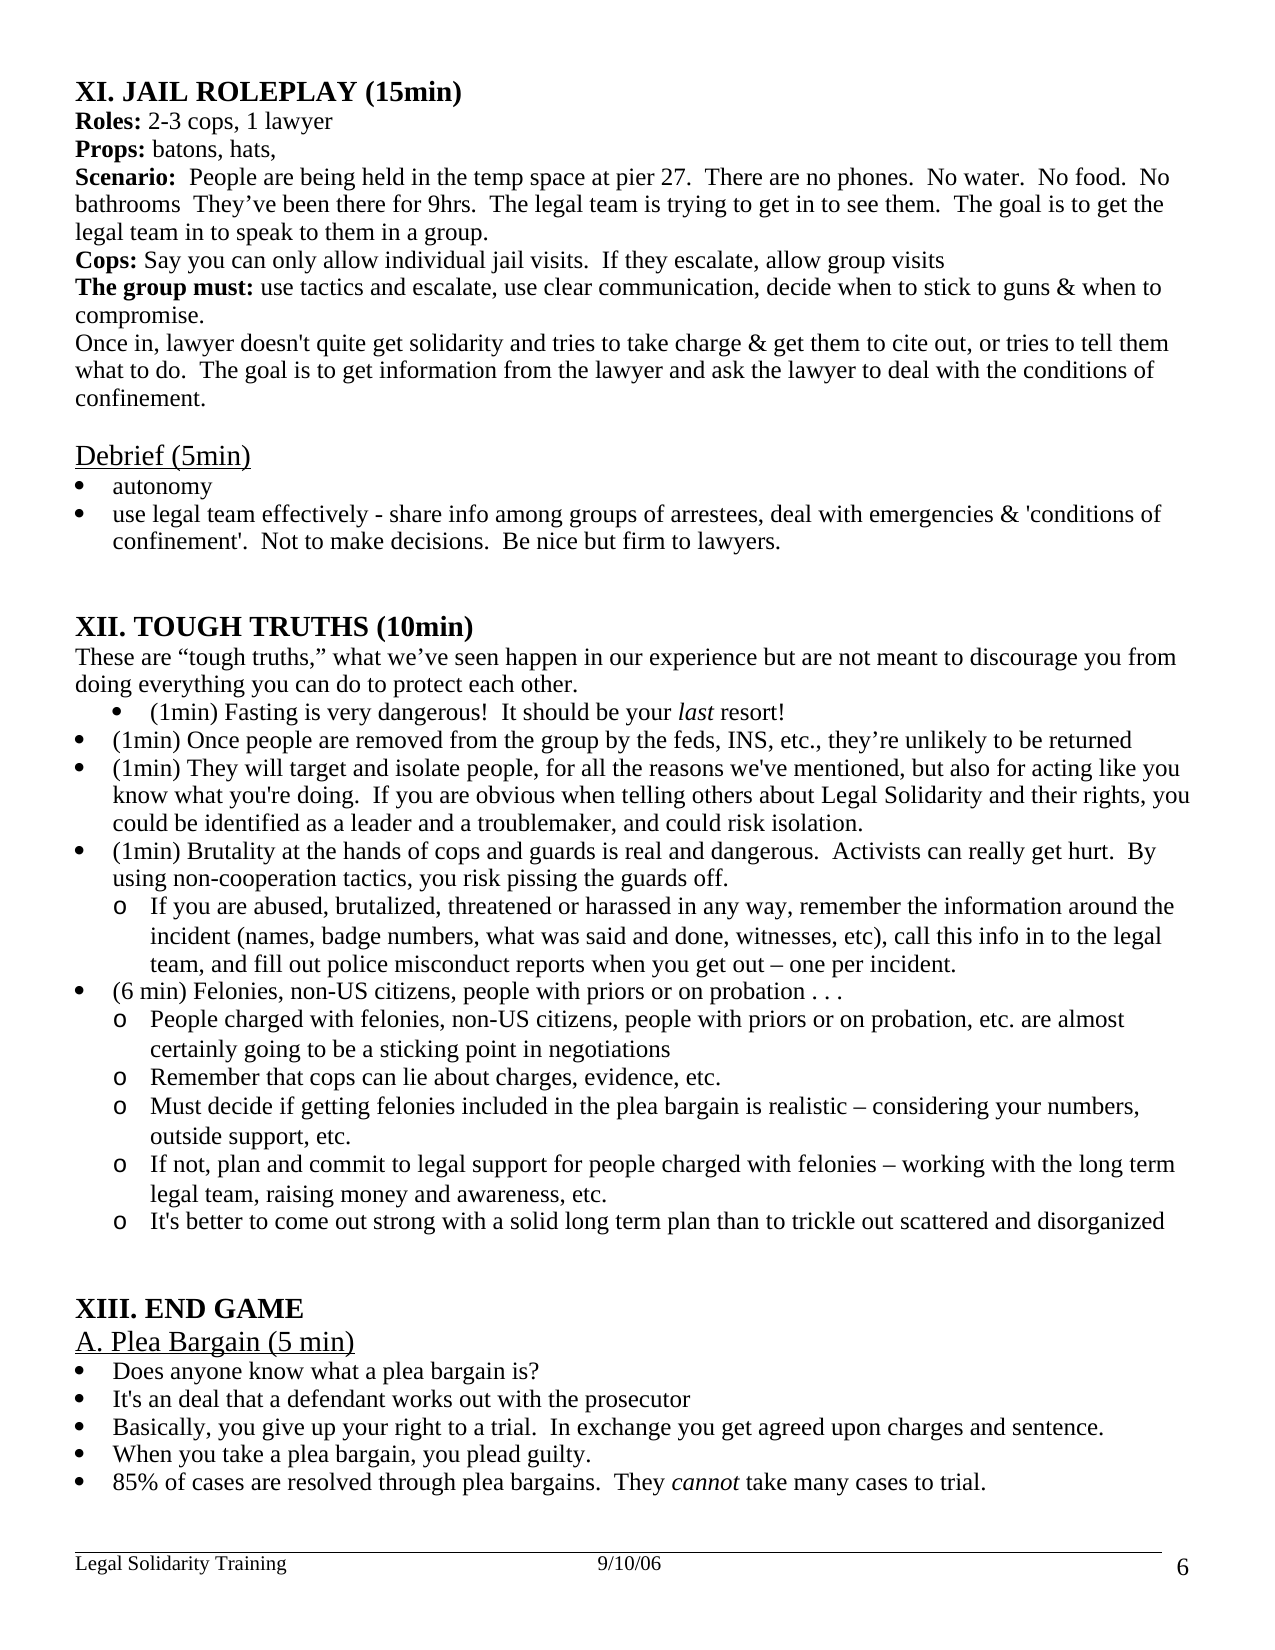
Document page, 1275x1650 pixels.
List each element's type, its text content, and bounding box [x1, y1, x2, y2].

list If you are abused, brutalized, threatened or harassed in any way, remember the information around the incident (names, badge numbers, what was said and done, witnesses, etc), call this info in to the legal team, and fill out police misconduct reports when you get out – one per incident. [112, 892, 1200, 977]
list Must decide if getting felonies included in the plea bargain is realistic – considering your numbers, outside support, etc. [112, 1092, 1200, 1150]
text Debrief (5min) [75, 440, 1200, 472]
list It's better to come out strong with a solid long term plan than to trickle out scattered and disorganized [112, 1207, 1200, 1237]
text Cops: Say you can only allow individual jail visits. If they escalate, allow group visits [75, 246, 1200, 273]
text Scenario: People are being held in the temp space at pier 27. There are no phones. No water. No food. No bathrooms They’ve been there for 9hrs. The legal team is trying to get in to see them. The goal is to get the legal team in to speak to them in a group. [75, 163, 1200, 246]
list (1min) Once people are removed from the group by the feds, INS, etc., they’re unlikely to be returned [75, 726, 1200, 754]
list Does anyone know what a plea bargain is? [75, 1357, 1200, 1385]
text XI. JAIL ROLEPLAY (15min) Roles: 2-3 cops, 1 lawyer [75, 75, 1200, 135]
text Once in, lawyer doesn't quite get solidarity and tries to take charge & get them to cite out, or tries to tell them what to do. The goal is to get information from the lawyer and ask the lawyer to deal with the conditions of confinement. [75, 329, 1200, 412]
list It's an deal that a defendant works out with the prosecutor [75, 1385, 1200, 1413]
list use legal team effectively - share info among groups of arrestees, deal with emergencies & 'conditions of confinement'. Not to make decisions. Be nice but firm to lawyers. [75, 500, 1200, 555]
list autonomy [75, 472, 1200, 500]
list When you take a plea bargain, you plead guilty. [75, 1440, 1200, 1468]
list (1min) Fasting is very dangerous! It should be your last resort! [112, 698, 1200, 726]
list (1min) Brutality at the hands of cops and guards is real and dangerous. Activists can really get hurt. By using non-cooperation tactics, you risk pissing the guards off. [75, 837, 1200, 892]
list Basically, you give up your right to a trial. In exchange you get agreed upon charges and sentence. [75, 1413, 1200, 1440]
list People charged with felonies, non-US citizens, people with priors or on probation, etc. are almost certainly going to be a sticking point in negotiations [112, 1005, 1200, 1063]
text XIII. END GAME [75, 1293, 1200, 1325]
list If not, plan and commit to legal support for people charged with felonies – working with the long term legal team, raising money and awareness, etc. [112, 1150, 1200, 1207]
list (6 min) Felonies, non-US citizens, people with priors or on probation . . . [75, 977, 1200, 1005]
text XII. TOUGH TRUTHS (10min) [75, 611, 1200, 643]
text These are “tough truths,” what we’ve seen happen in our experience but are not meant to discourage you from doing everything you can do to protect each other. [75, 643, 1200, 698]
text A. Plea Bargain (5 min) [75, 1325, 1200, 1357]
list (1min) They will target and isolate people, for all the reasons we've mentioned, but also for acting like you know what you're doing. If you are obvious when telling others about Legal Solidarity and their rights, you could be identified as a leader and a troublemaker, and could risk isolation. [75, 754, 1200, 837]
text The group must: use tactics and escalate, use clear communication, decide when to stick to guns & when to compromise. [75, 273, 1200, 329]
list 85% of cases are resolved through plea bargains. They cannot take many cases to trial. [75, 1468, 1200, 1496]
list Remember that cops can lie about charges, evidence, etc. [112, 1063, 1200, 1092]
text Props: batons, hats, [75, 135, 1200, 163]
